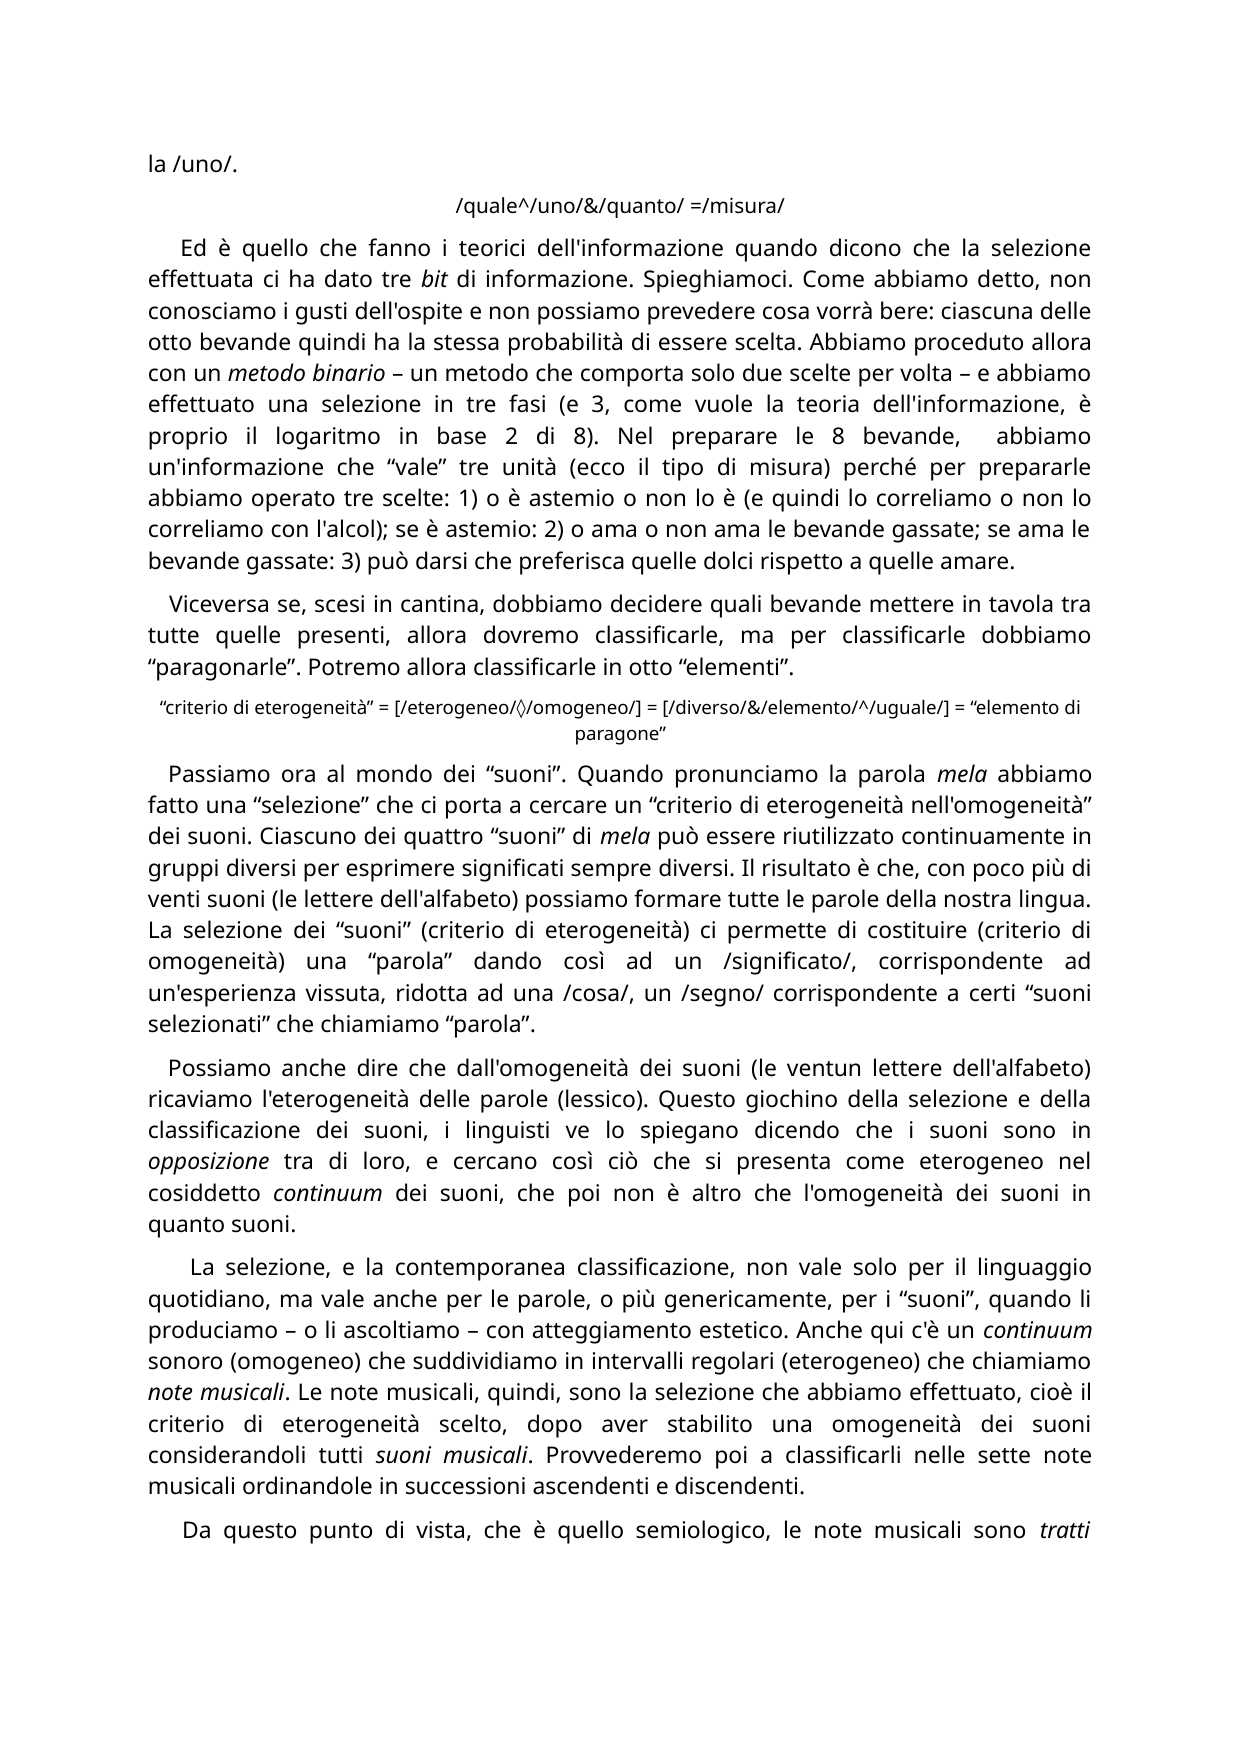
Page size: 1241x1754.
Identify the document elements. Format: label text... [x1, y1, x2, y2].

list “criterio di eterogeneità” = [/eterogeneo/◊/omogeneo/] = [/diverso/&/elemento/^/uguale/] = “elemento di paragone” [148, 694, 1093, 745]
list /quale^/uno/&/quanto/ =/misura/ [148, 191, 1093, 220]
list Passiamo ora al mondo dei “suoni”. Quando pronunciamo la parola mela abbiamo fatto una “selezione” che ci porta a cercare un “criterio di eterogeneità nell'omogeneità” dei suoni. Ciascuno dei quattro “suoni” di mela può essere riutilizzato continuamente in gruppi diversi per esprimere significati sempre diversi. Il risultato è che, con poco più di venti suoni (le lettere dell'alfabeto) possiamo formare tutte le parole della nostra lingua. La selezione dei “suoni” (criterio di eterogeneità) ci permette di costituire (criterio di omogeneità) una “parola” dando così ad un /significato/, corrispondente ad un'esperienza vissuta, ridotta ad una /cosa/, un /segno/ corrispondente a certi “suoni selezionati” che chiamiamo “parola”. [148, 758, 1093, 1039]
list Viceversa se, scesi in cantina, dobbiamo decidere quali bevande mettere in tavola tra tutte quelle presenti, allora dovremo classificarle, ma per classificarle dobbiamo “paragonarle”. Potremo allora classificarle in otto “elementi”. [148, 588, 1093, 682]
list la /uno/. [148, 148, 1093, 179]
list Da questo punto di vista, che è quello semiologico, le note musicali sono tratti [148, 1514, 1093, 1545]
list La selezione, e la contemporanea classificazione, non vale solo per il linguaggio quotidiano, ma vale anche per le parole, o più genericamente, per i “suoni”, quando li produciamo – o li ascoltiamo – con atteggiamento estetico. Anche qui c'è un continuum sonoro (omogeneo) che suddividiamo in intervalli regolari (eterogeneo) che chiamiamo note musicali. Le note musicali, quindi, sono la selezione che abbiamo effettuato, cioè il criterio di eterogeneità scelto, dopo aver stabilito una omogeneità dei suoni considerandoli tutti suoni musicali. Provvederemo poi a classificarli nelle sette note musicali ordinandole in successioni ascendenti e discendenti. [148, 1251, 1093, 1501]
list Ed è quello che fanno i teorici dell'informazione quando dicono che la selezione effettuata ci ha dato tre bit di informazione. Spieghiamoci. Come abbiamo detto, non conosciamo i gusti dell'ospite e non possiamo prevedere cosa vorrà bere: ciascuna delle otto bevande quindi ha la stessa probabilità di essere scelta. Abbiamo proceduto allora con un metodo binario – un metodo che comporta solo due scelte per volta – e abbiamo effettuato una selezione in tre fasi (e 3, come vuole la teoria dell'informazione, è proprio il logaritmo in base 2 di 8). Nel preparare le 8 bevande, abbiamo un'informazione che “vale” tre unità (ecco il tipo di misura) perché per prepararle abbiamo operato tre scelte: 1) o è astemio o non lo è (e quindi lo correliamo o non lo correliamo con l'alcol); se è astemio: 2) o ama o non ama le bevande gassate; se ama le bevande gassate: 3) può darsi che preferisca quelle dolci rispetto a quelle amare. [148, 232, 1093, 576]
list Possiamo anche dire che dall'omogeneità dei suoni (le ventun lettere dell'alfabeto) ricaviamo l'eterogeneità delle parole (lessico). Questo giochino della selezione e della classificazione dei suoni, i linguisti ve lo spiegano dicendo che i suoni sono in opposizione tra di loro, e cercano così ciò che si presenta come eterogeneo nel cosiddetto continuum dei suoni, che poi non è altro che l'omogeneità dei suoni in quanto suoni. [148, 1051, 1093, 1239]
